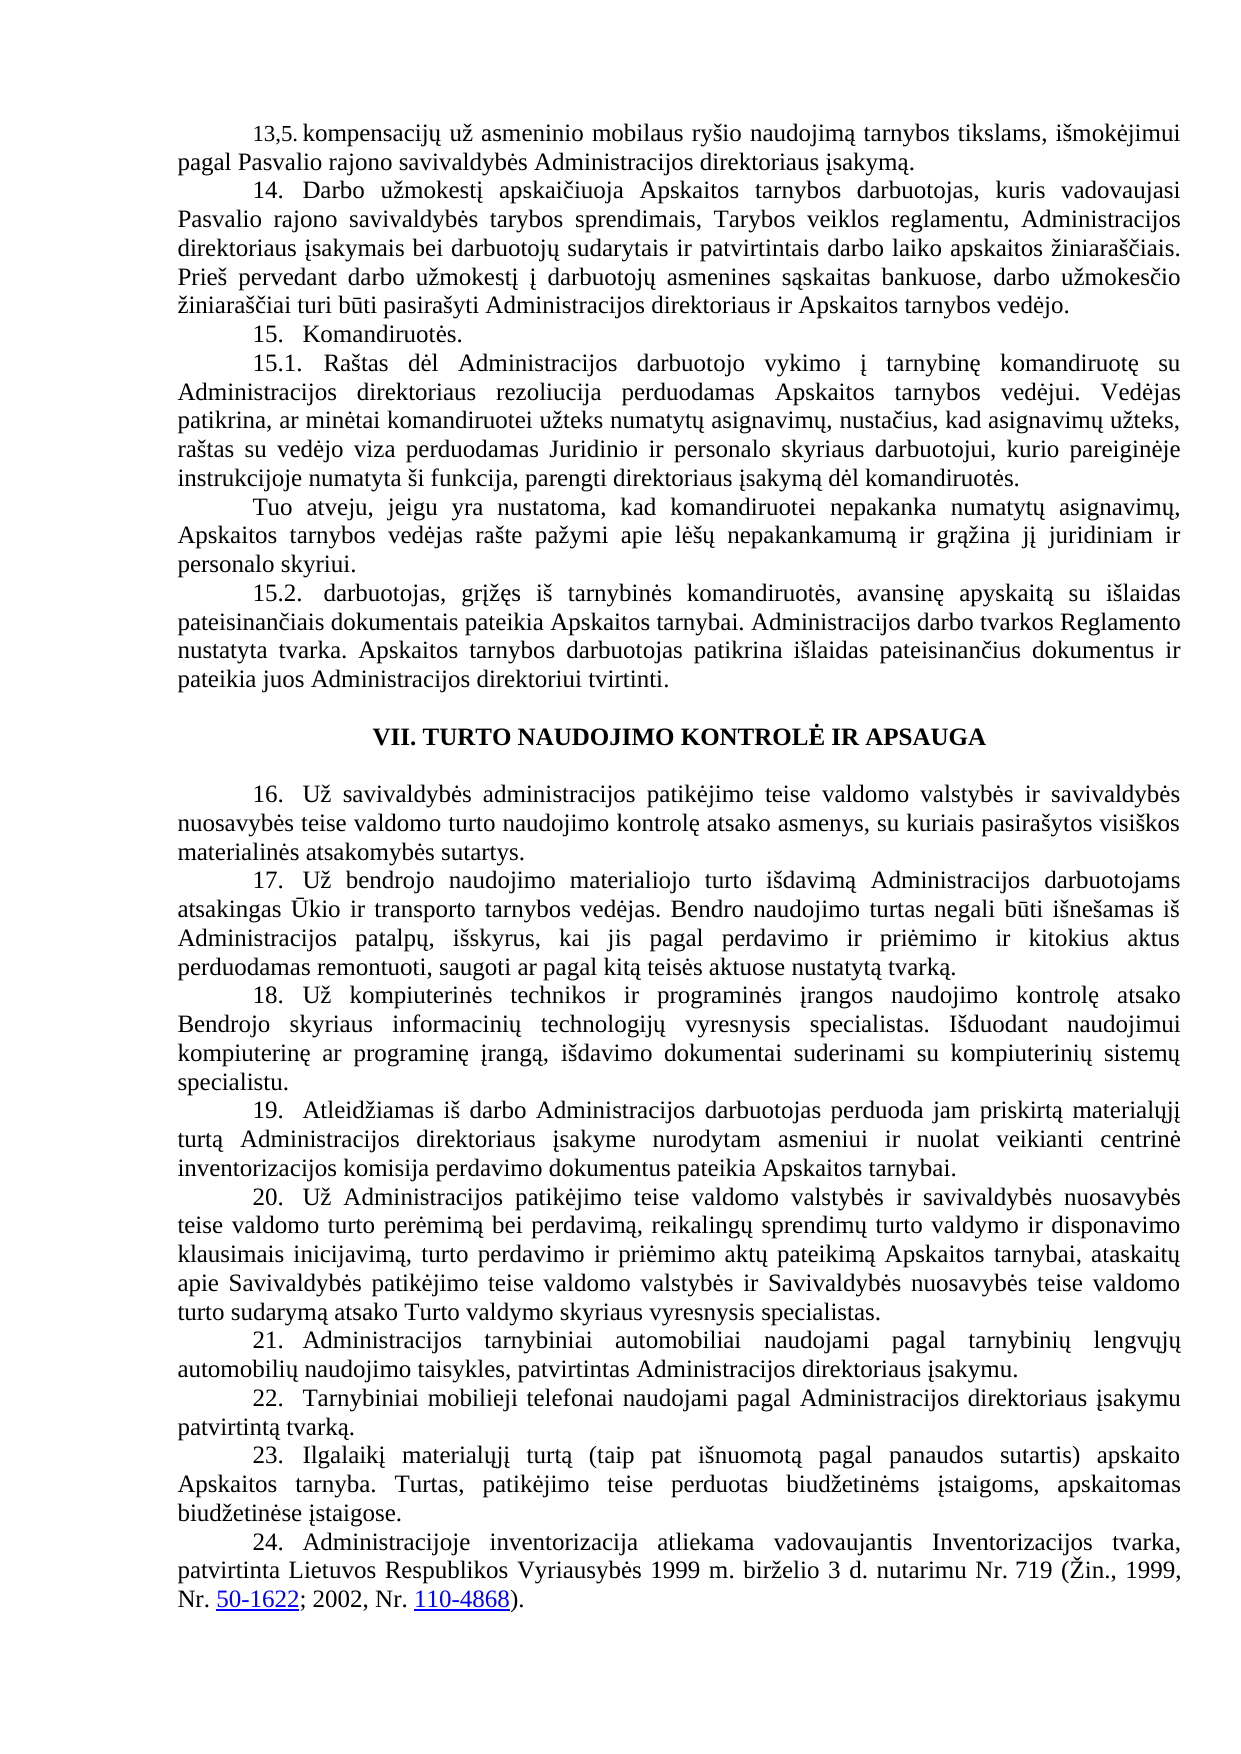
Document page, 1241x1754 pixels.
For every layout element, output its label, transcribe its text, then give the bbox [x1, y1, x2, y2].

text 21. Administracijos tarnybiniai automobiliai naudojami pagal tarnybinių lengvųjų automobilių naudojimo taisykles, patvirtintas Administracijos direktoriaus įsakymu. [177, 1326, 1181, 1383]
text 17. Už bendrojo naudojimo materialiojo turto išdavimą Administracijos darbuotojams atsakingas Ūkio ir transporto tarnybos vedėjas. Bendro naudojimo turtas negali būti išnešamas iš Administracijos patalpų, išskyrus, kai jis pagal perdavimo ir priėmimo ir kitokius aktus perduodamas remontuoti, saugoti ar pagal kitą teisės aktuose nustatytą tvarką. [177, 866, 1181, 981]
text 23. Ilgalaikį materialųjį turtą (taip pat išnuomotą pagal panaudos sutartis) apskaito Apskaitos tarnyba. Turtas, patikėjimo teise perduotas biudžetinėms įstaigoms, apskaitomas biudžetinėse įstaigose. [177, 1441, 1181, 1527]
text 14. Darbo užmokestį apskaičiuoja Apskaitos tarnybos darbuotojas, kuris vadovaujasi Pasvalio rajono savivaldybės tarybos sprendimais, Tarybos veiklos reglamentu, Administracijos direktoriaus įsakymais bei darbuotojų sudarytais ir patvirtintais darbo laiko apskaitos žiniaraščiais. Prieš pervedant darbo užmokestį į darbuotojų asmenines sąskaitas bankuose, darbo užmokesčio žiniaraščiai turi būti pasirašyti Administracijos direktoriaus ir Apskaitos tarnybos vedėjo. [177, 176, 1181, 319]
text 22. Tarnybiniai mobilieji telefonai naudojami pagal Administracijos direktoriaus įsakymu patvirtintą tvarką. [177, 1383, 1181, 1441]
text 24. Administracijoje inventorizacija atliekama vadovaujantis Inventorizacijos tvarka, patvirtinta Lietuvos Respublikos Vyriausybės 1999 m. birželio 3 d. nutarimu Nr. 719 (Žin., 1999, Nr. 50-1622; 2002, Nr. 110-4868). [177, 1527, 1181, 1613]
text 19. Atleidžiamas iš darbo Administracijos darbuotojas perduoda jam priskirtą materialųjį turtą Administracijos direktoriaus įsakyme nurodytam asmeniui ir nuolat veikianti centrinė inventorizacijos komisija perdavimo dokumentus pateikia Apskaitos tarnybai. [177, 1096, 1181, 1182]
text VII. TURTO NAUDOJIMO KONTROLĖ IR APSAUGA [177, 722, 1181, 751]
text 15.2. darbuotojas, grįžęs iš tarnybinės komandiruotės, avansinę apyskaitą su išlaidas pateisinančiais dokumentais pateikia Apskaitos tarnybai. Administracijos darbo tvarkos Reglamento nustatyta tvarka. Apskaitos tarnybos darbuotojas patikrina išlaidas pateisinančius dokumentus ir pateikia juos Administracijos direktoriui tvirtinti. [177, 578, 1181, 693]
text 18. Už kompiuterinės technikos ir programinės įrangos naudojimo kontrolę atsako Bendrojo skyriaus informacinių technologijų vyresnysis specialistas. Išduodant naudojimui kompiuterinę ar programinę įrangą, išdavimo dokumentai suderinami su kompiuterinių sistemų specialistu. [177, 981, 1181, 1096]
text 16. Už savivaldybės administracijos patikėjimo teise valdomo valstybės ir savivaldybės nuosavybės teise valdomo turto naudojimo kontrolę atsako asmenys, su kuriais pasirašytos visiškos materialinės atsakomybės sutartys. [177, 779, 1181, 866]
text Tuo atveju, jeigu yra nustatoma, kad komandiruotei nepakanka numatytų asignavimų, Apskaitos tarnybos vedėjas rašte pažymi apie lėšų nepakankamumą ir grąžina jį juridiniam ir personalo skyriui. [177, 492, 1181, 578]
text 20. Už Administracijos patikėjimo teise valdomo valstybės ir savivaldybės nuosavybės teise valdomo turto perėmimą bei perdavimą, reikalingų sprendimų turto valdymo ir disponavimo klausimais inicijavimą, turto perdavimo ir priėmimo aktų pateikimą Apskaitos tarnybai, ataskaitų apie Savivaldybės patikėjimo teise valdomo valstybės ir Savivaldybės nuosavybės teise valdomo turto sudarymą atsako Turto valdymo skyriaus vyresnysis specialistas. [177, 1182, 1181, 1326]
text 15.1. Raštas dėl Administracijos darbuotojo vykimo į tarnybinę komandiruotę su Administracijos direktoriaus rezoliucija perduodamas Apskaitos tarnybos vedėjui. Vedėjas patikrina, ar minėtai komandiruotei užteks numatytų asignavimų, nustačius, kad asignavimų užteks, raštas su vedėjo viza perduodamas Juridinio ir personalo skyriaus darbuotojui, kurio pareiginėje instrukcijoje numatyta ši funkcija, parengti direktoriaus įsakymą dėl komandiruotės. [177, 348, 1181, 492]
text 13,5. kompensacijų už asmeninio mobilaus ryšio naudojimą tarnybos tikslams, išmokėjimui pagal Pasvalio rajono savivaldybės Administracijos direktoriaus įsakymą. [177, 118, 1181, 176]
text 15. Komandiruotės. [177, 319, 1181, 348]
